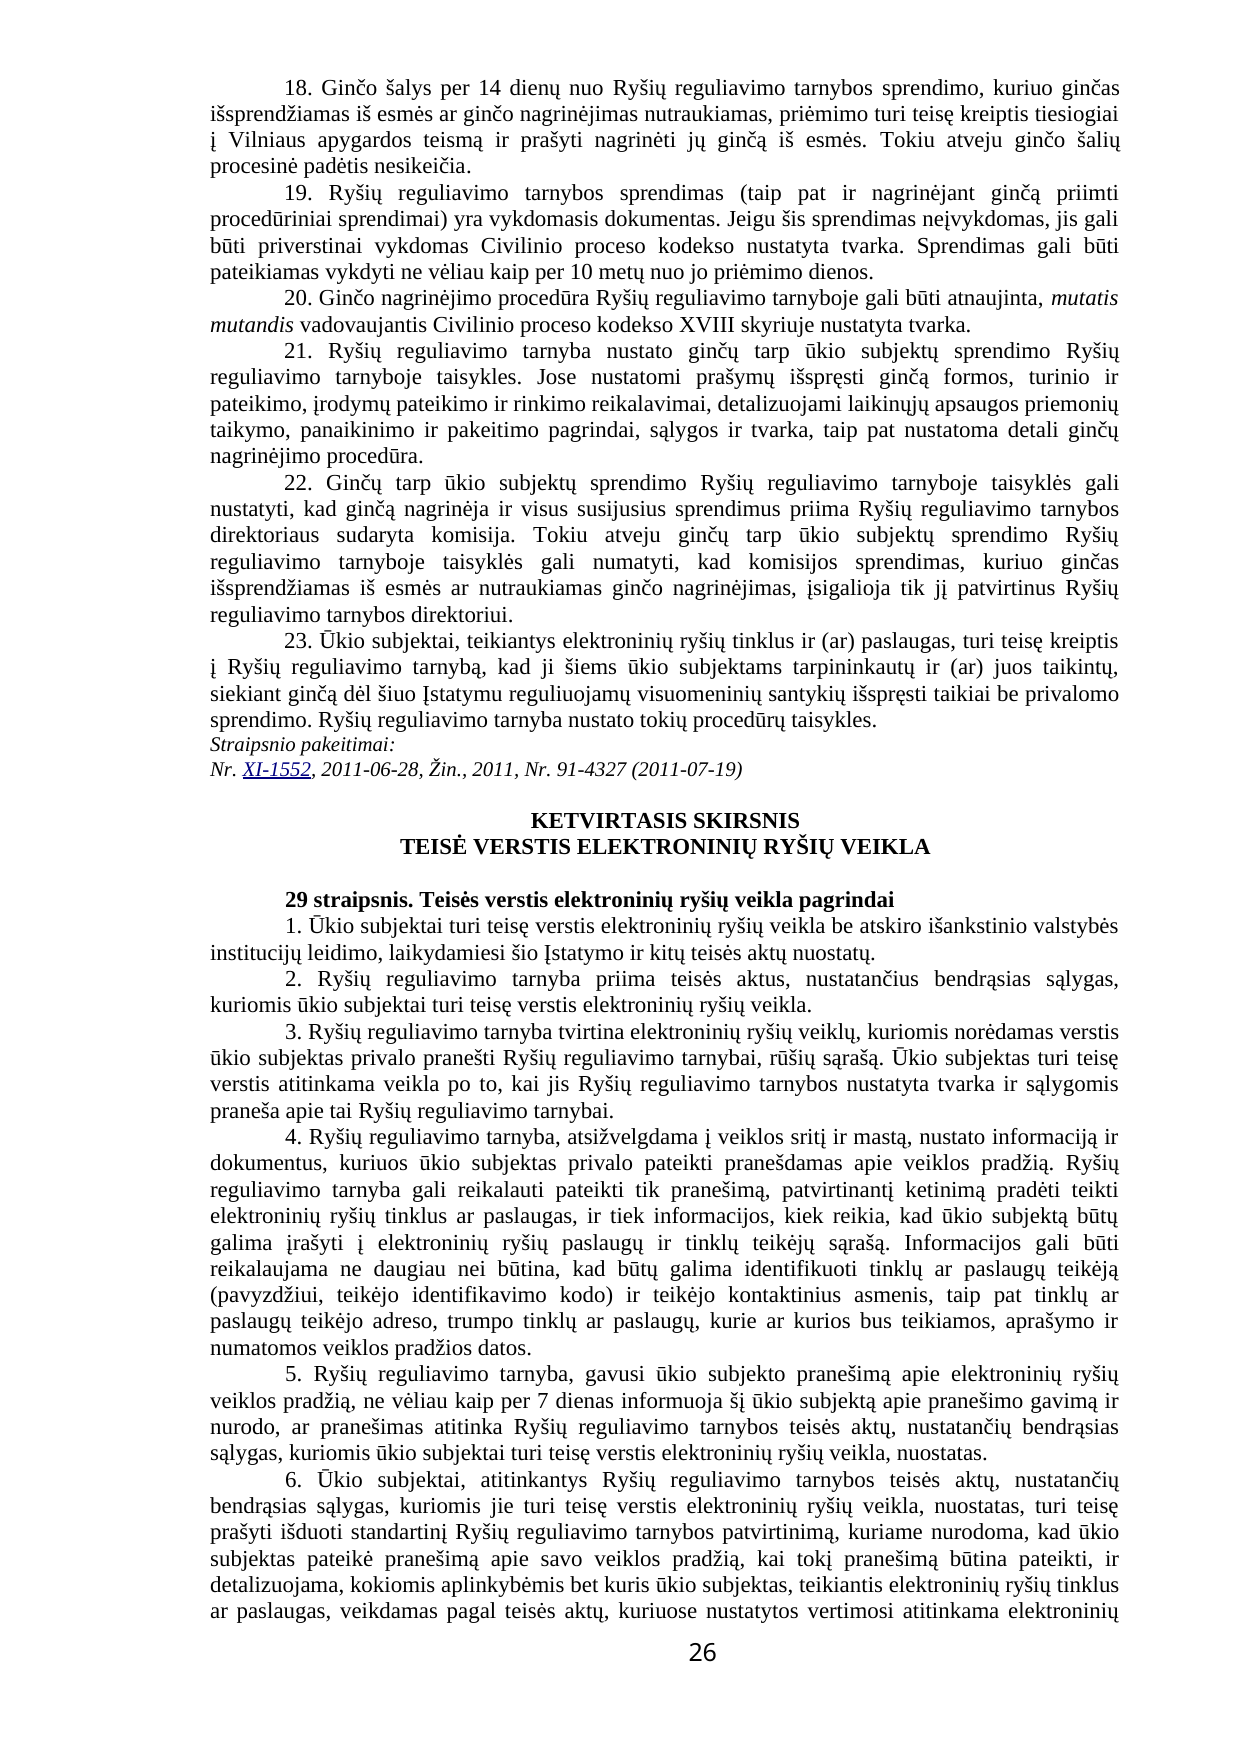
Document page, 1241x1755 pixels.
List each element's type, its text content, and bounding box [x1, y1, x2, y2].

text 22. Ginčų tarp ūkio subjektų sprendimo Ryšių reguliavimo tarnyboje taisyklės gali nustatyti, kad ginčą nagrinėja ir visus susijusius sprendimus priima Ryšių reguliavimo tarnybos direktoriaus sudaryta komisija. Tokiu atveju ginčų tarp ūkio subjektų sprendimo Ryšių reguliavimo tarnyboje taisyklės gali numatyti, kad komisijos sprendimas, kuriuo ginčas išsprendžiamas iš esmės ar nutraukiamas ginčo nagrinėjimas, įsigalioja tik jį patvirtinus Ryšių reguliavimo tarnybos direktoriui. [210, 469, 1120, 627]
text 1. Ūkio subjektai turi teisę verstis elektroninių ryšių veikla be atskiro išankstinio valstybės institucijų leidimo, laikydamiesi šio Įstatymo ir kitų teisės aktų nuostatų. [210, 912, 1120, 965]
subtitle KETVIRTASIS SKIRSNIS [210, 807, 1120, 833]
text 3. Ryšių reguliavimo tarnyba tvirtina elektroninių ryšių veiklų, kuriomis norėdamas verstis ūkio subjektas privalo pranešti Ryšių reguliavimo tarnybai, rūšių sąrašą. Ūkio subjektas turi teisę verstis atitinkama veikla po to, kai jis Ryšių reguliavimo tarnybos nustatyta tvarka ir sąlygomis praneša apie tai Ryšių reguliavimo tarnybai. [210, 1018, 1120, 1123]
text Straipsnio pakeitimai: [210, 732, 1120, 756]
text 19. Ryšių reguliavimo tarnybos sprendimas (taip pat ir nagrinėjant ginčą priimti procedūriniai sprendimai) yra vykdomasis dokumentas. Jeigu šis sprendimas neįvykdomas, jis gali būti priverstinai vykdomas Civilinio proceso kodekso nustatyta tvarka. Sprendimas gali būti pateikiamas vykdyti ne vėliau kaip per 10 metų nuo jo priėmimo dienos. [210, 179, 1120, 284]
text TEISĖ VERSTIS ELEKTRONINIŲ RYŠIŲ VEIKLA [210, 833, 1120, 859]
text 6. Ūkio subjektai, atitinkantys Ryšių reguliavimo tarnybos teisės aktų, nustatančių bendrąsias sąlygas, kuriomis jie turi teisę verstis elektroninių ryšių veikla, nuostatas, turi teisę prašyti išduoti standartinį Ryšių reguliavimo tarnybos patvirtinimą, kuriame nurodoma, kad ūkio subjektas pateikė pranešimą apie savo veiklos pradžią, kai tokį pranešimą būtina pateikti, ir detalizuojama, kokiomis aplinkybėmis bet kuris ūkio subjektas, teikiantis elektroninių ryšių tinklus ar paslaugas, veikdamas pagal teisės aktų, kuriuose nustatytos vertimosi atitinkama elektroninių [210, 1466, 1120, 1624]
text 29 straipsnis. Teisės verstis elektroninių ryšių veikla pagrindai [210, 886, 1120, 912]
text 2. Ryšių reguliavimo tarnyba priima teisės aktus, nustatančius bendrąsias sąlygas, kuriomis ūkio subjektai turi teisę verstis elektroninių ryšių veikla. [210, 965, 1120, 1018]
text Nr. XI-1552, 2011-06-28, Žin., 2011, Nr. 91-4327 (2011-07-19) [210, 756, 1120, 781]
text 21. Ryšių reguliavimo tarnyba nustato ginčų tarp ūkio subjektų sprendimo Ryšių reguliavimo tarnyboje taisykles. Jose nustatomi prašymų išspręsti ginčą formos, turinio ir pateikimo, įrodymų pateikimo ir rinkimo reikalavimai, detalizuojami laikinųjų apsaugos priemonių taikymo, panaikinimo ir pakeitimo pagrindai, sąlygos ir tvarka, taip pat nustatoma detali ginčų nagrinėjimo procedūra. [210, 337, 1120, 469]
text 23. Ūkio subjektai, teikiantys elektroninių ryšių tinklus ir (ar) paslaugas, turi teisę kreiptis į Ryšių reguliavimo tarnybą, kad ji šiems ūkio subjektams tarpininkautų ir (ar) juos taikintų, siekiant ginčą dėl šiuo Įstatymu reguliuojamų visuomeninių santykių išspręsti taikiai be privalomo sprendimo. Ryšių reguliavimo tarnyba nustato tokių procedūrų taisykles. [210, 627, 1120, 732]
text 5. Ryšių reguliavimo tarnyba, gavusi ūkio subjekto pranešimą apie elektroninių ryšių veiklos pradžią, ne vėliau kaip per 7 dienas informuoja šį ūkio subjektą apie pranešimo gavimą ir nurodo, ar pranešimas atitinka Ryšių reguliavimo tarnybos teisės aktų, nustatančių bendrąsias sąlygas, kuriomis ūkio subjektai turi teisę verstis elektroninių ryšių veikla, nuostatas. [210, 1360, 1120, 1466]
text 18. Ginčo šalys per 14 dienų nuo Ryšių reguliavimo tarnybos sprendimo, kuriuo ginčas išsprendžiamas iš esmės ar ginčo nagrinėjimas nutraukiamas, priėmimo turi teisę kreiptis tiesiogiai į Vilniaus apygardos teismą ir prašyti nagrinėti jų ginčą iš esmės. Tokiu atveju ginčo šalių procesinė padėtis nesikeičia. [210, 73, 1120, 179]
text 4. Ryšių reguliavimo tarnyba, atsižvelgdama į veiklos sritį ir mastą, nustato informaciją ir dokumentus, kuriuos ūkio subjektas privalo pateikti pranešdamas apie veiklos pradžią. Ryšių reguliavimo tarnyba gali reikalauti pateikti tik pranešimą, patvirtinantį ketinimą pradėti teikti elektroninių ryšių tinklus ar paslaugas, ir tiek informacijos, kiek reikia, kad ūkio subjektą būtų galima įrašyti į elektroninių ryšių paslaugų ir tinklų teikėjų sąrašą. Informacijos gali būti reikalaujama ne daugiau nei būtina, kad būtų galima identifikuoti tinklų ar paslaugų teikėją (pavyzdžiui, teikėjo identifikavimo kodo) ir teikėjo kontaktinius asmenis, taip pat tinklų ar paslaugų teikėjo adreso, trumpo tinklų ar paslaugų, kurie ar kurios bus teikiamos, aprašymo ir numatomos veiklos pradžios datos. [210, 1123, 1120, 1360]
text 20. Ginčo nagrinėjimo procedūra Ryšių reguliavimo tarnyboje gali būti atnaujinta, mutatis mutandis vadovaujantis Civilinio proceso kodekso XVIII skyriuje nustatyta tvarka. [210, 284, 1120, 337]
